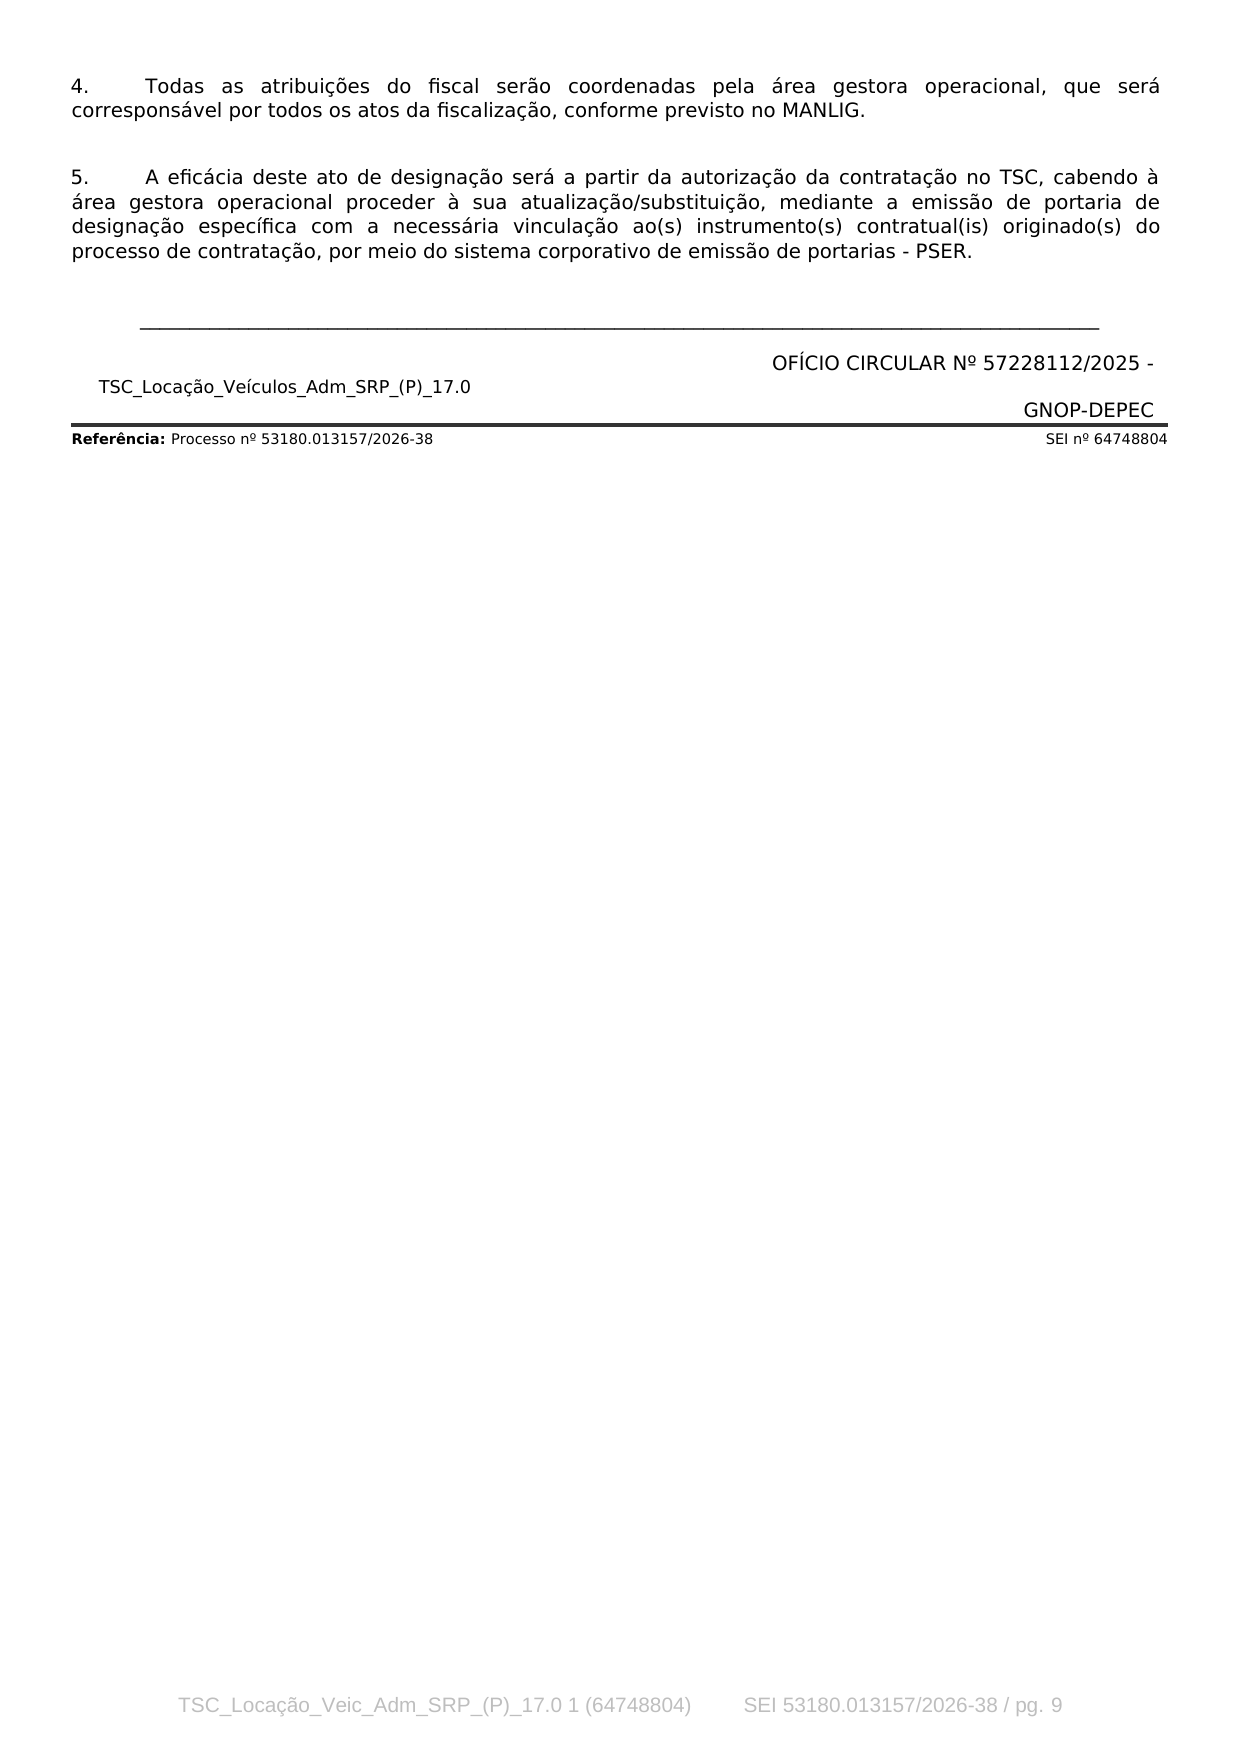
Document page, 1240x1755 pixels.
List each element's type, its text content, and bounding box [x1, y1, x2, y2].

text OFÍCIO CIRCULAR Nº 57228112/2025 - [71, 352, 1154, 375]
text Referência: Processo nº 53180.013157/2026-38 SEI nº 64748804 [71, 431, 1168, 448]
list Todas as atribuições do fiscal serão coordenadas pela área gestora operacional, que será corresponsável por todos os atos da fiscalização, conforme previsto no MANLIG. [70, 75, 1161, 123]
text GNOP-DEPEC [71, 399, 1154, 422]
text _________________________________________________________________________________________________ [74, 307, 1166, 330]
text TSC_Locação_Veículos_Adm_SRP_(P)_17.0 [98, 377, 1168, 397]
list A eficácia deste ato de designação será a partir da autorização da contratação no TSC, cabendo à área gestora operacional proceder à sua atualização/substituição, mediante a emissão de portaria de designação específica com a necessária vinculação ao(s) instrumento(s) contratual(is) originado(s) do processo de contratação, por meio do sistema corporativo de emissão de portarias - PSER. [70, 166, 1161, 263]
